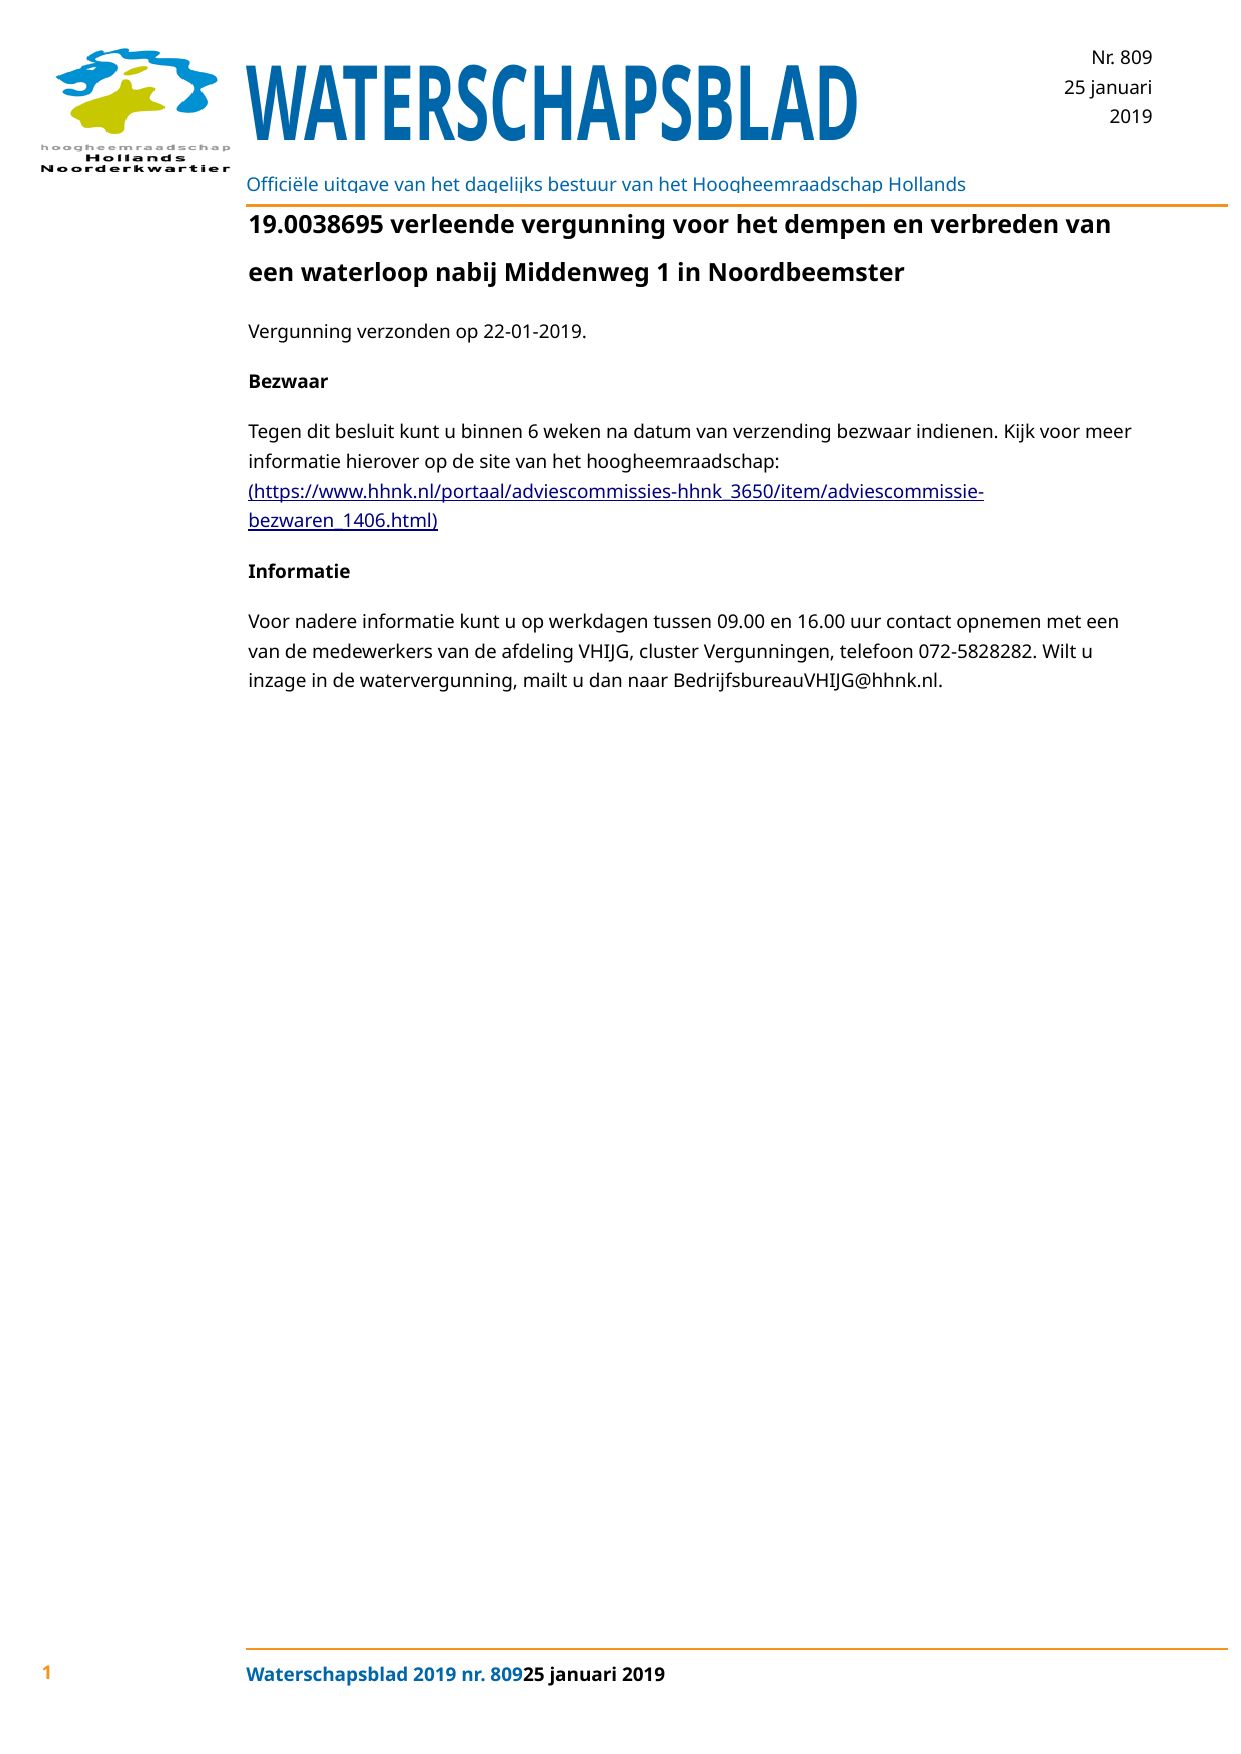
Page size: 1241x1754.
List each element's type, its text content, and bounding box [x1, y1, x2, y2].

text Tegen dit besluit kunt u binnen 6 weken na datum van verzending bezwaar indienen. Kijk voor meer informatie hierover op de site van het hoogheemraadschap: (https://www.hhnk.nl/portaal/adviescommissies-hhnk_3650/item/adviescommissie-bezwaren_1406.html) [248, 419, 1152, 533]
text Voor nadere informatie kunt u op werkdagen tussen 09.00 en 16.00 uur contact opnemen met een van de medewerkers van de afdeling VHIJG, cluster Vergunningen, telefoon 072-5828282. Wilt u inzage in de watervergunning, mailt u dan naar BedrijfsbureauVHIJG@hhnk.nl. [248, 608, 1152, 693]
text 19.0038695 verleende vergunning voor het dempen en verbreden van een waterloop nabij Middenweg 1 in Noordbeemster [248, 207, 1152, 288]
picture [41, 47, 231, 172]
text Bezwaar [248, 368, 1152, 394]
text Vergunning verzonden op 22-01-2019. [248, 318, 1152, 344]
text Informatie [248, 558, 1152, 584]
